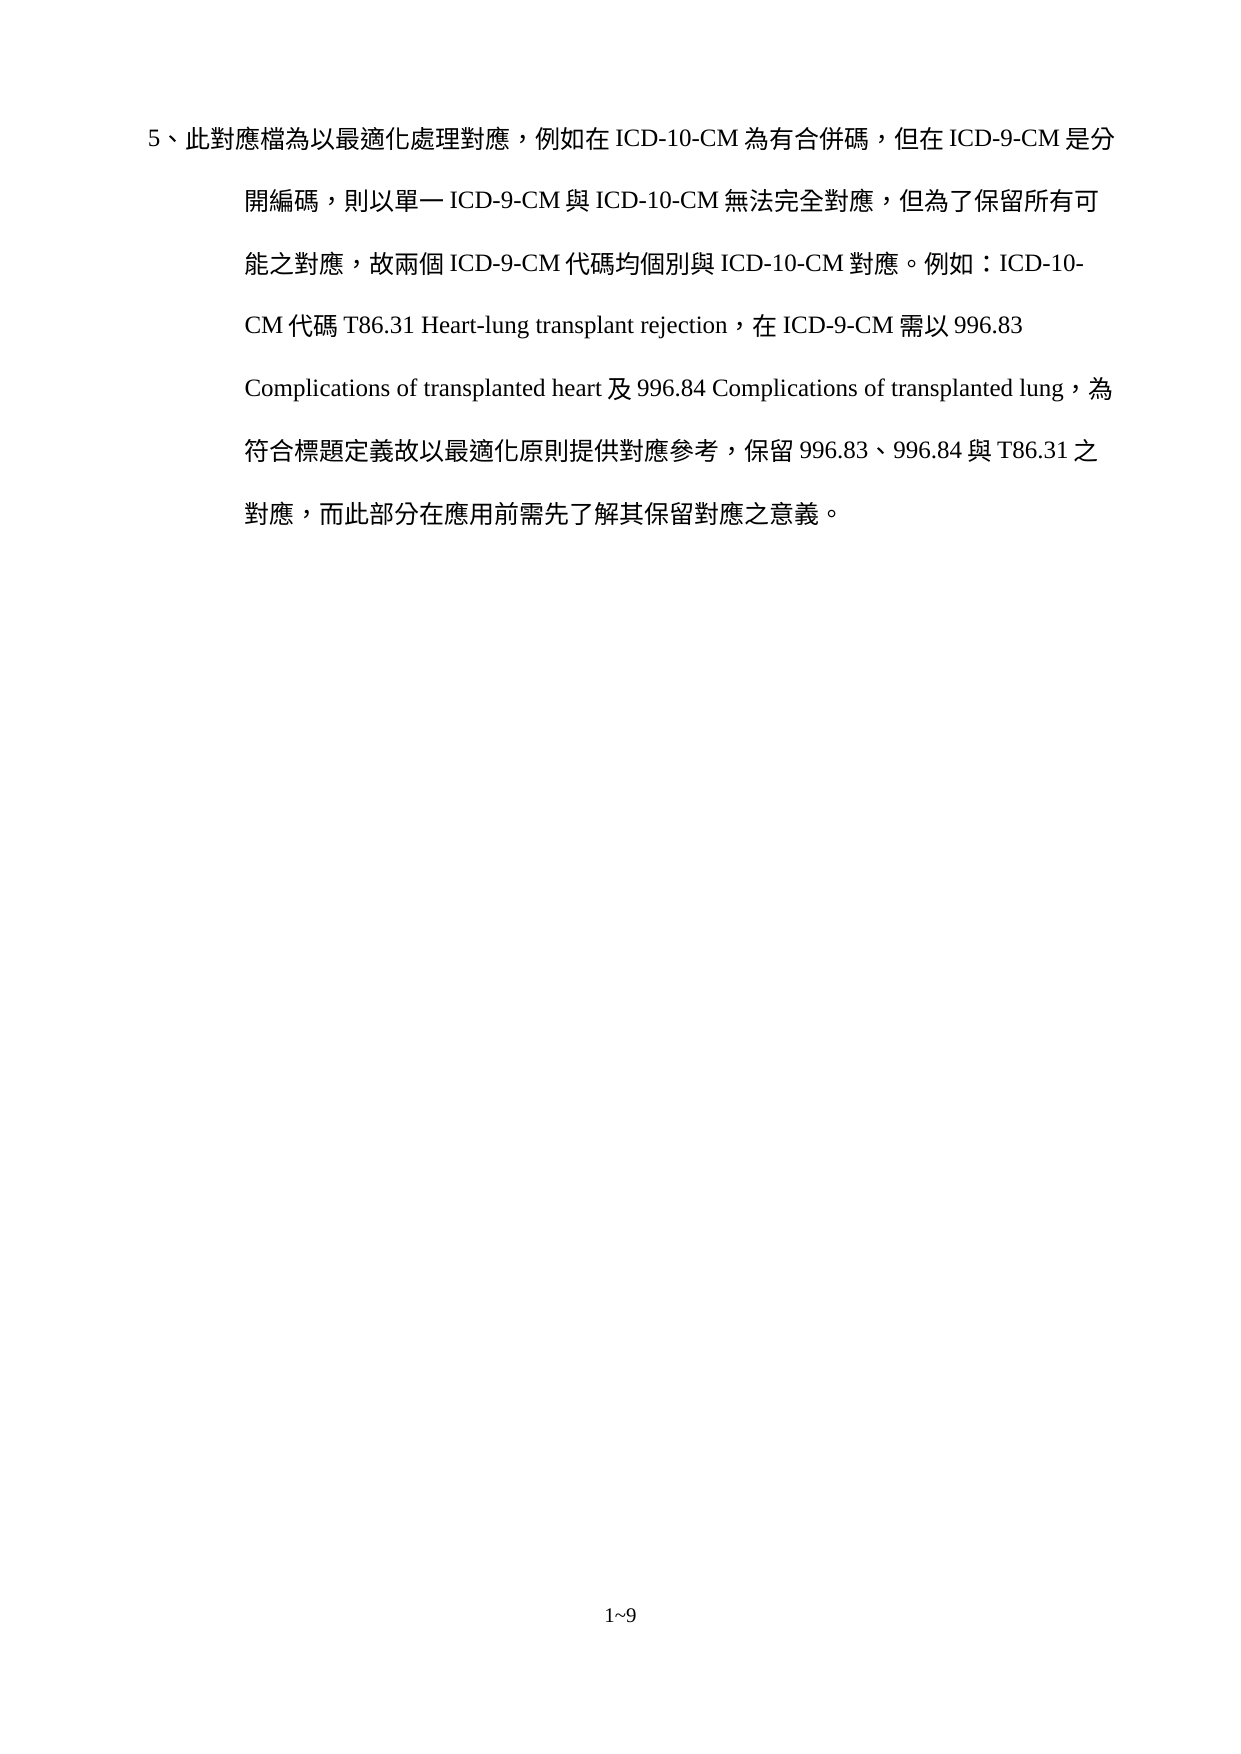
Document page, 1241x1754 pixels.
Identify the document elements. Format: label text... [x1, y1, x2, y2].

list 此對應檔為以最適化處理對應，例如在ICD-10-CM為有合併碼，但在ICD-9-CM是分開編碼，則以單一ICD-9-CM與ICD-10-CM無法完全對應，但為了保留所有可能之對應，故兩個ICD-9-CM代碼均個別與ICD-10-CM對應。例如：ICD-10-CM代碼T86.31 Heart-lung transplant rejection，在ICD-9-CM需以996.83 Complications of transplanted heart及996.84 Complications of transplanted lung，為符合標題定義故以最適化原則提供對應參考，保留996.83、996.84與T86.31之對應，而此部分在應用前需先了解其保留對應之意義。 [148, 96, 1122, 533]
